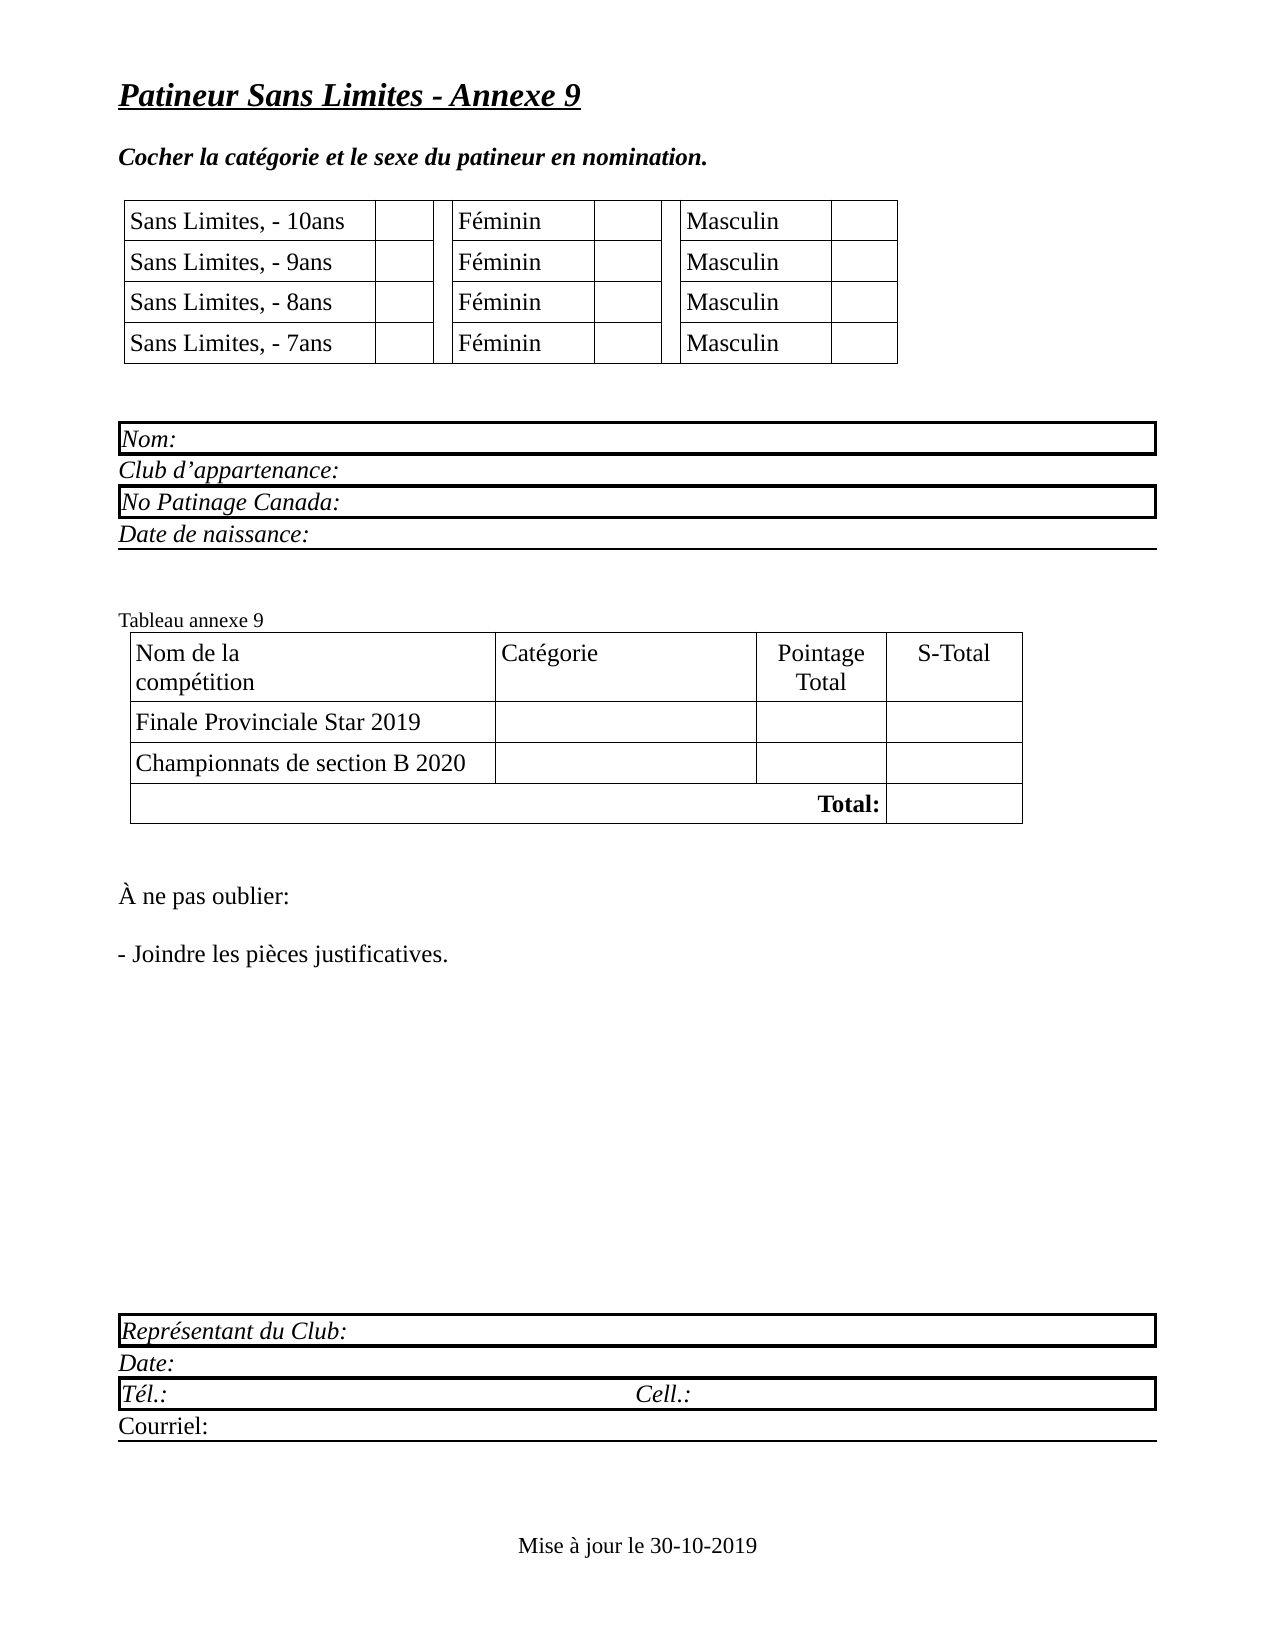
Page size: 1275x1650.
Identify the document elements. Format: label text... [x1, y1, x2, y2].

table_header [662, 201, 680, 362]
table_cell Sans Limites, - 9ans [125, 241, 375, 281]
table_cell Finale Provinciale Star 2019 [131, 702, 495, 742]
table_cell [832, 323, 897, 362]
table_header Féminin [453, 201, 594, 240]
text À ne pas oublier: [118, 881, 1157, 910]
text Date de naissance: [118, 519, 1157, 548]
table_header [434, 201, 452, 362]
text Représentant du Club: [121, 1316, 1154, 1344]
text Club d’appartenance: [118, 456, 1157, 484]
table_cell Masculin [681, 241, 831, 281]
table_cell Féminin [453, 282, 594, 322]
table_cell Féminin [453, 323, 594, 362]
table_cell [376, 282, 433, 322]
text - Joindre les pièces justificatives. [117, 939, 1157, 968]
table_cell [757, 702, 886, 742]
text No Patinage Canada: [121, 488, 1154, 516]
text Tél.: Cell.: [121, 1380, 1154, 1408]
table_header Pointage Total [757, 633, 886, 701]
table_cell Masculin [681, 323, 831, 362]
text Date: [118, 1348, 1157, 1376]
table_header Catégorie [496, 633, 756, 701]
table_cell [595, 241, 661, 281]
table_header [832, 201, 897, 240]
table_cell Féminin [453, 241, 594, 281]
table_cell [887, 702, 1022, 742]
table_cell [376, 323, 433, 362]
table_cell Sans Limites, - 8ans [125, 282, 375, 322]
table_header [595, 201, 661, 240]
table_cell Championnats de section B 2020 [131, 743, 495, 783]
text Nom: [121, 424, 1154, 452]
table_cell [757, 743, 886, 783]
table_cell [887, 743, 1022, 783]
table_cell [496, 702, 756, 742]
table_cell Total: [131, 784, 886, 823]
text Tableau annexe 9 [118, 608, 1157, 632]
text Courriel: [118, 1411, 1157, 1440]
table_cell Sans Limites, - 7ans [125, 323, 375, 362]
table_header Nom de la compétition [131, 633, 495, 701]
table_cell Masculin [681, 282, 831, 322]
table_cell [595, 282, 661, 322]
table_cell [496, 743, 756, 783]
table_header Masculin [681, 201, 831, 240]
text Patineur Sans Limites - Annexe 9 [118, 75, 1157, 113]
table_cell [887, 784, 1022, 823]
table_cell [832, 282, 897, 322]
table_cell [376, 241, 433, 281]
table_header S-Total [887, 633, 1022, 701]
text Cocher la catégorie et le sexe du patineur en nomination. [118, 142, 1157, 171]
table_cell [832, 241, 897, 281]
table_header Sans Limites, - 10ans [125, 201, 375, 240]
table_cell [595, 323, 661, 362]
table_header [376, 201, 433, 240]
